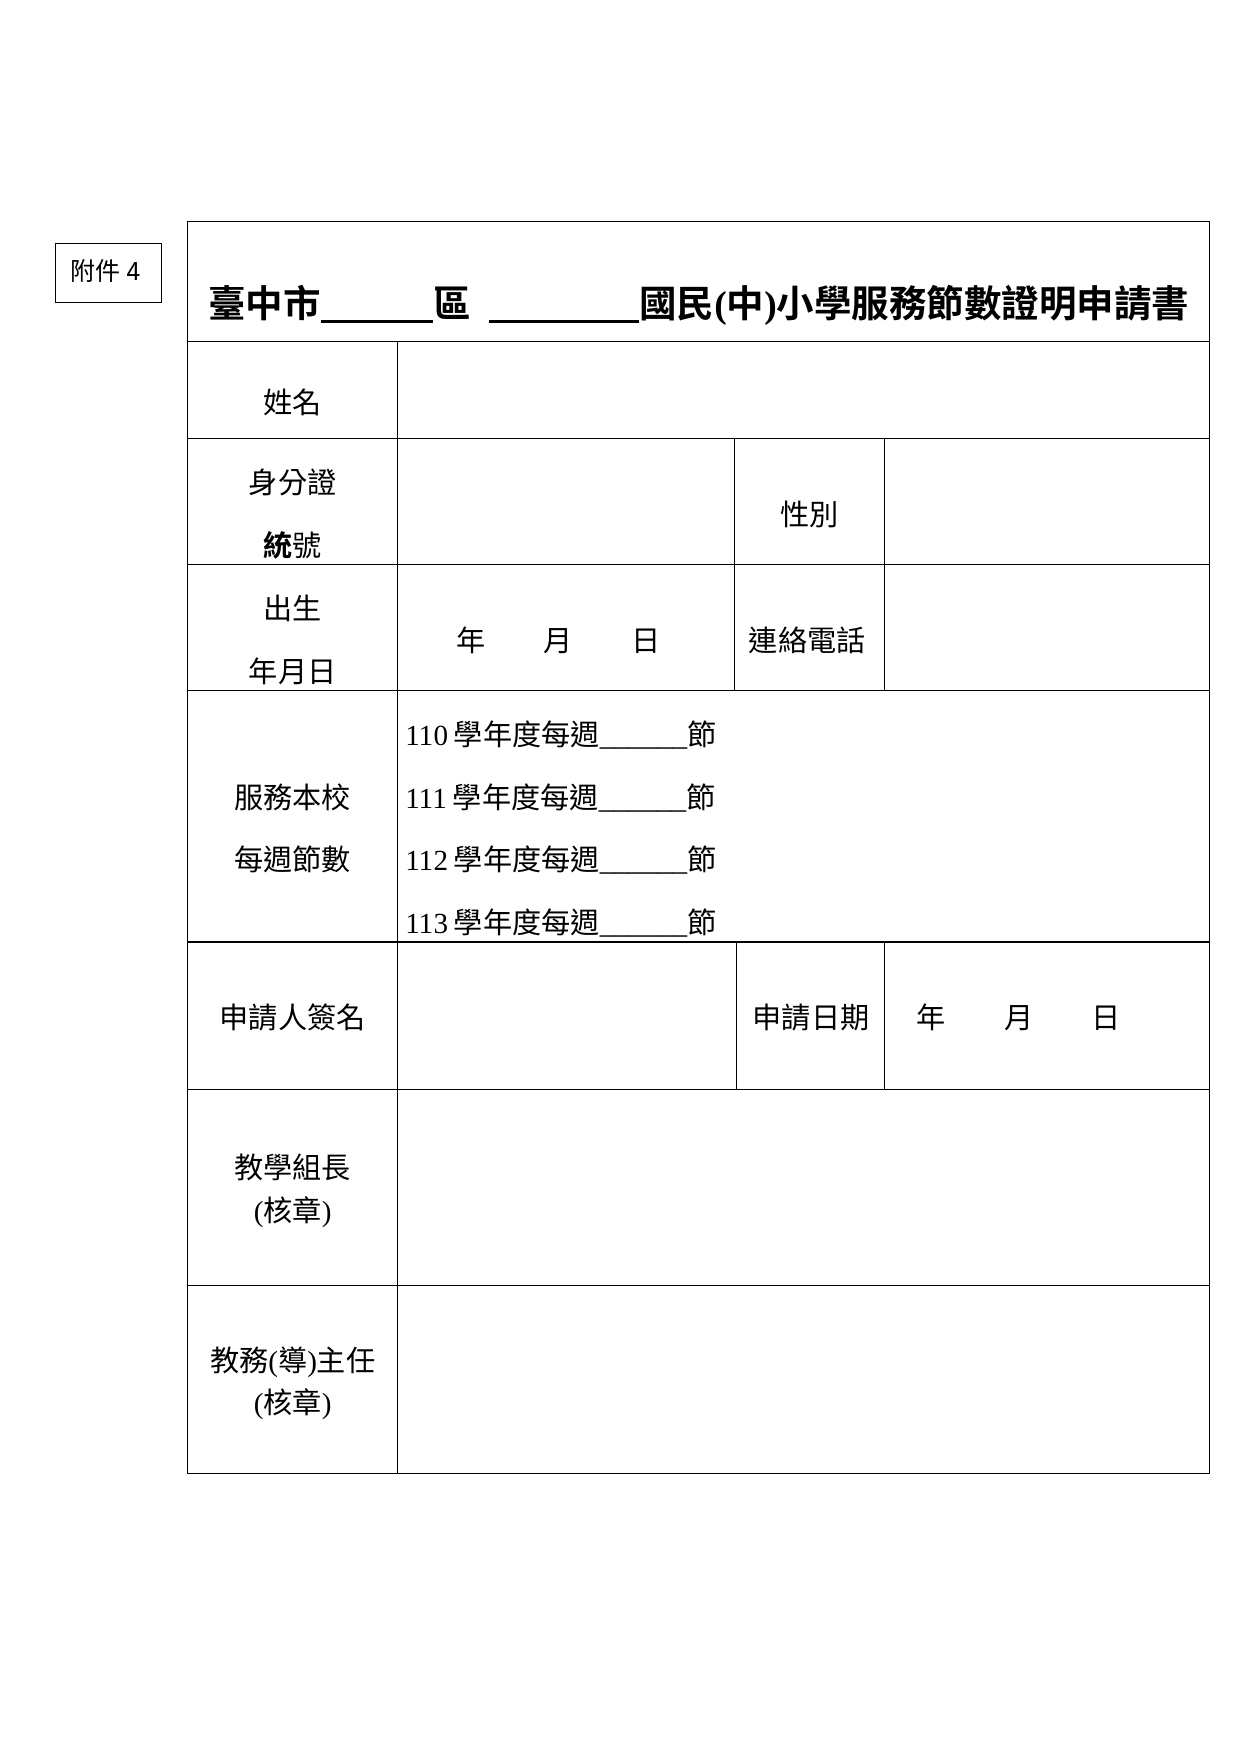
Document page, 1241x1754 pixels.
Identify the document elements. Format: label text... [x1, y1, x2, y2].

table_cell 110學年度每週______節 111學年度每週______節 112學年度每週______節 113學年度每週______節 [398, 691, 1209, 941]
table_header 臺中市 區 國民(中)小學服務節數證明申請書 [56, 244, 161, 302]
table_cell 申請日期 [737, 943, 884, 1089]
table_header 臺中市 區 國民(中)小學服務節數證明申請書 [188, 222, 1209, 341]
table_cell 身分證 統號 [188, 439, 397, 564]
table_cell 出生 年月日 [188, 565, 397, 690]
table_cell [885, 565, 1209, 690]
table_cell 年 月 日 [885, 943, 1209, 1089]
table_cell [398, 1090, 1209, 1285]
table_cell 教學組長 (核章) [188, 1090, 397, 1285]
table_cell 教務(導)主任 (核章) [188, 1286, 397, 1473]
table_cell [885, 439, 1209, 564]
table_cell [398, 943, 736, 1089]
table_cell [398, 1286, 1209, 1473]
table_cell 姓名 [188, 342, 397, 438]
table_cell 申請人簽名 [188, 943, 397, 1089]
table_cell [398, 439, 734, 564]
table_cell 性別 [735, 439, 884, 564]
table_cell 服務本校 每週節數 [188, 691, 397, 941]
table_cell 年 月 日 [398, 565, 734, 690]
table_cell [398, 342, 1209, 438]
table_cell 連絡電話 [735, 565, 884, 690]
